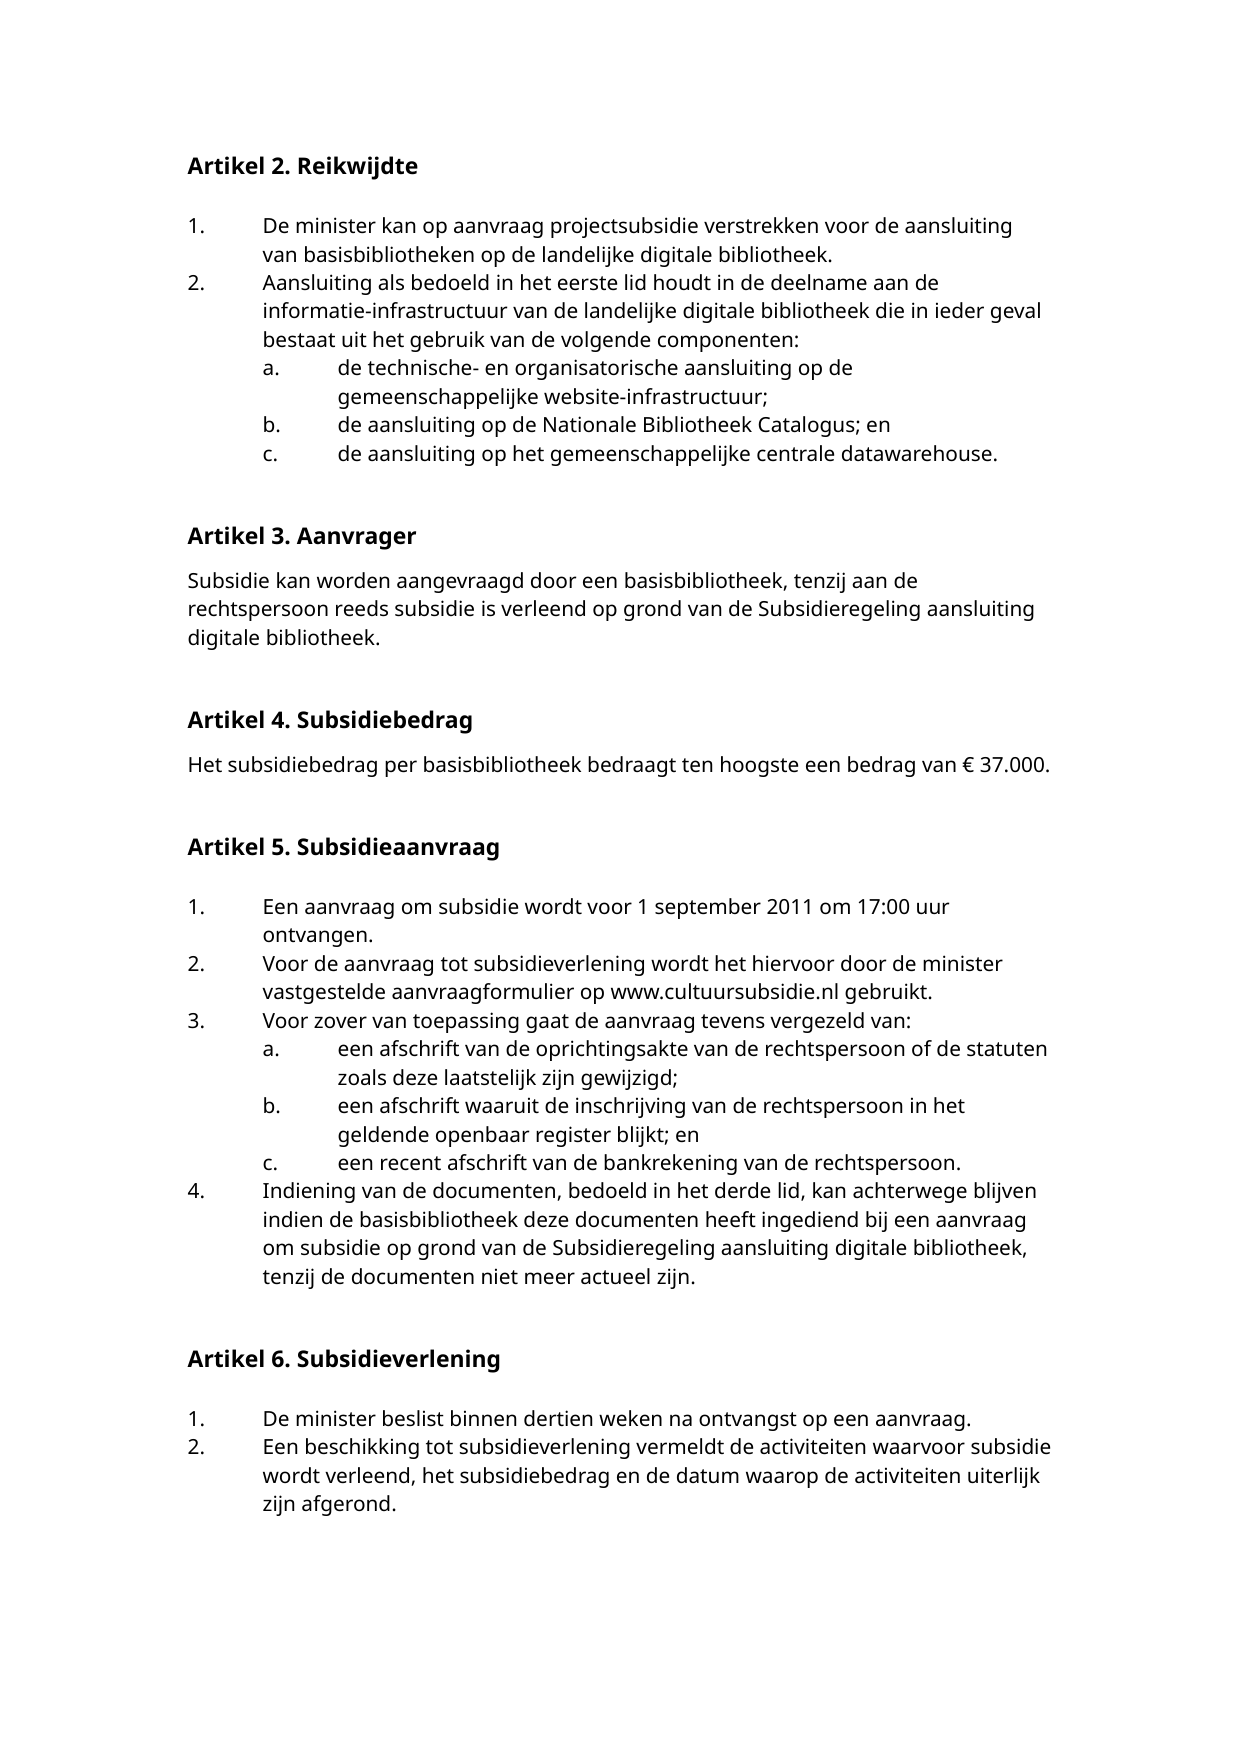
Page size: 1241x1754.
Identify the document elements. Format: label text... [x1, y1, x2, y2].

list De minister kan op aanvraag projectsubsidie verstrekken voor de aansluiting van basisbibliotheken op de landelijke digitale bibliotheek. [187, 211, 1053, 268]
subtitle Artikel 2. Reikwijdte [187, 150, 1053, 181]
list een afschrift waaruit de inschrijving van de rechtspersoon in het geldende openbaar register blijkt; en [262, 1091, 1053, 1148]
list de aansluiting op de Nationale Bibliotheek Catalogus; en [262, 410, 1053, 439]
subtitle Artikel 4. Subsidiebedrag [187, 704, 1053, 735]
subtitle Artikel 6. Subsidieverlening [187, 1343, 1053, 1374]
list een recent afschrift van de bankrekening van de rechtspersoon. [262, 1148, 1053, 1177]
text Het subsidiebedrag per basisbibliotheek bedraagt ten hoogste een bedrag van € 37.000. [187, 750, 1053, 778]
list Indiening van de documenten, bedoeld in het derde lid, kan achterwege blijven indien de basisbibliotheek deze documenten heeft ingediend bij een aanvraag om subsidie op grond van de Subsidieregeling aansluiting digitale bibliotheek, tenzij de documenten niet meer actueel zijn. [187, 1177, 1053, 1290]
list Aansluiting als bedoeld in het eerste lid houdt in de deelname aan de informatie-infrastructuur van de landelijke digitale bibliotheek die in ieder geval bestaat uit het gebruik van de volgende componenten: [187, 268, 1053, 353]
list De minister beslist binnen dertien weken na ontvangst op een aanvraag. [187, 1404, 1053, 1432]
list Voor zover van toepassing gaat de aanvraag tevens vergezeld van: [187, 1006, 1053, 1034]
list Voor de aanvraag tot subsidieverlening wordt het hiervoor door de minister vastgestelde aanvraagformulier op www.cultuursubsidie.nl gebruikt. [187, 949, 1053, 1006]
list Een aanvraag om subsidie wordt voor 1 september 2011 om 17:00 uur ontvangen. [187, 892, 1053, 949]
subtitle Artikel 3. Aanvrager [187, 520, 1053, 551]
list de technische- en organisatorische aansluiting op de gemeenschappelijke website-infrastructuur; [262, 353, 1053, 410]
subtitle Artikel 5. Subsidieaanvraag [187, 831, 1053, 862]
text Subsidie kan worden aangevraagd door een basisbibliotheek, tenzij aan de rechtspersoon reeds subsidie is verleend op grond van de Subsidieregeling aansluiting digitale bibliotheek. [187, 566, 1053, 651]
list Een beschikking tot subsidieverlening vermeldt de activiteiten waarvoor subsidie wordt verleend, het subsidiebedrag en de datum waarop de activiteiten uiterlijk zijn afgerond. [187, 1432, 1053, 1518]
list de aansluiting op het gemeenschappelijke centrale datawarehouse. [262, 439, 1053, 467]
list een afschrift van de oprichtingsakte van de rechtspersoon of de statuten zoals deze laatstelijk zijn gewijzigd; [262, 1034, 1053, 1091]
